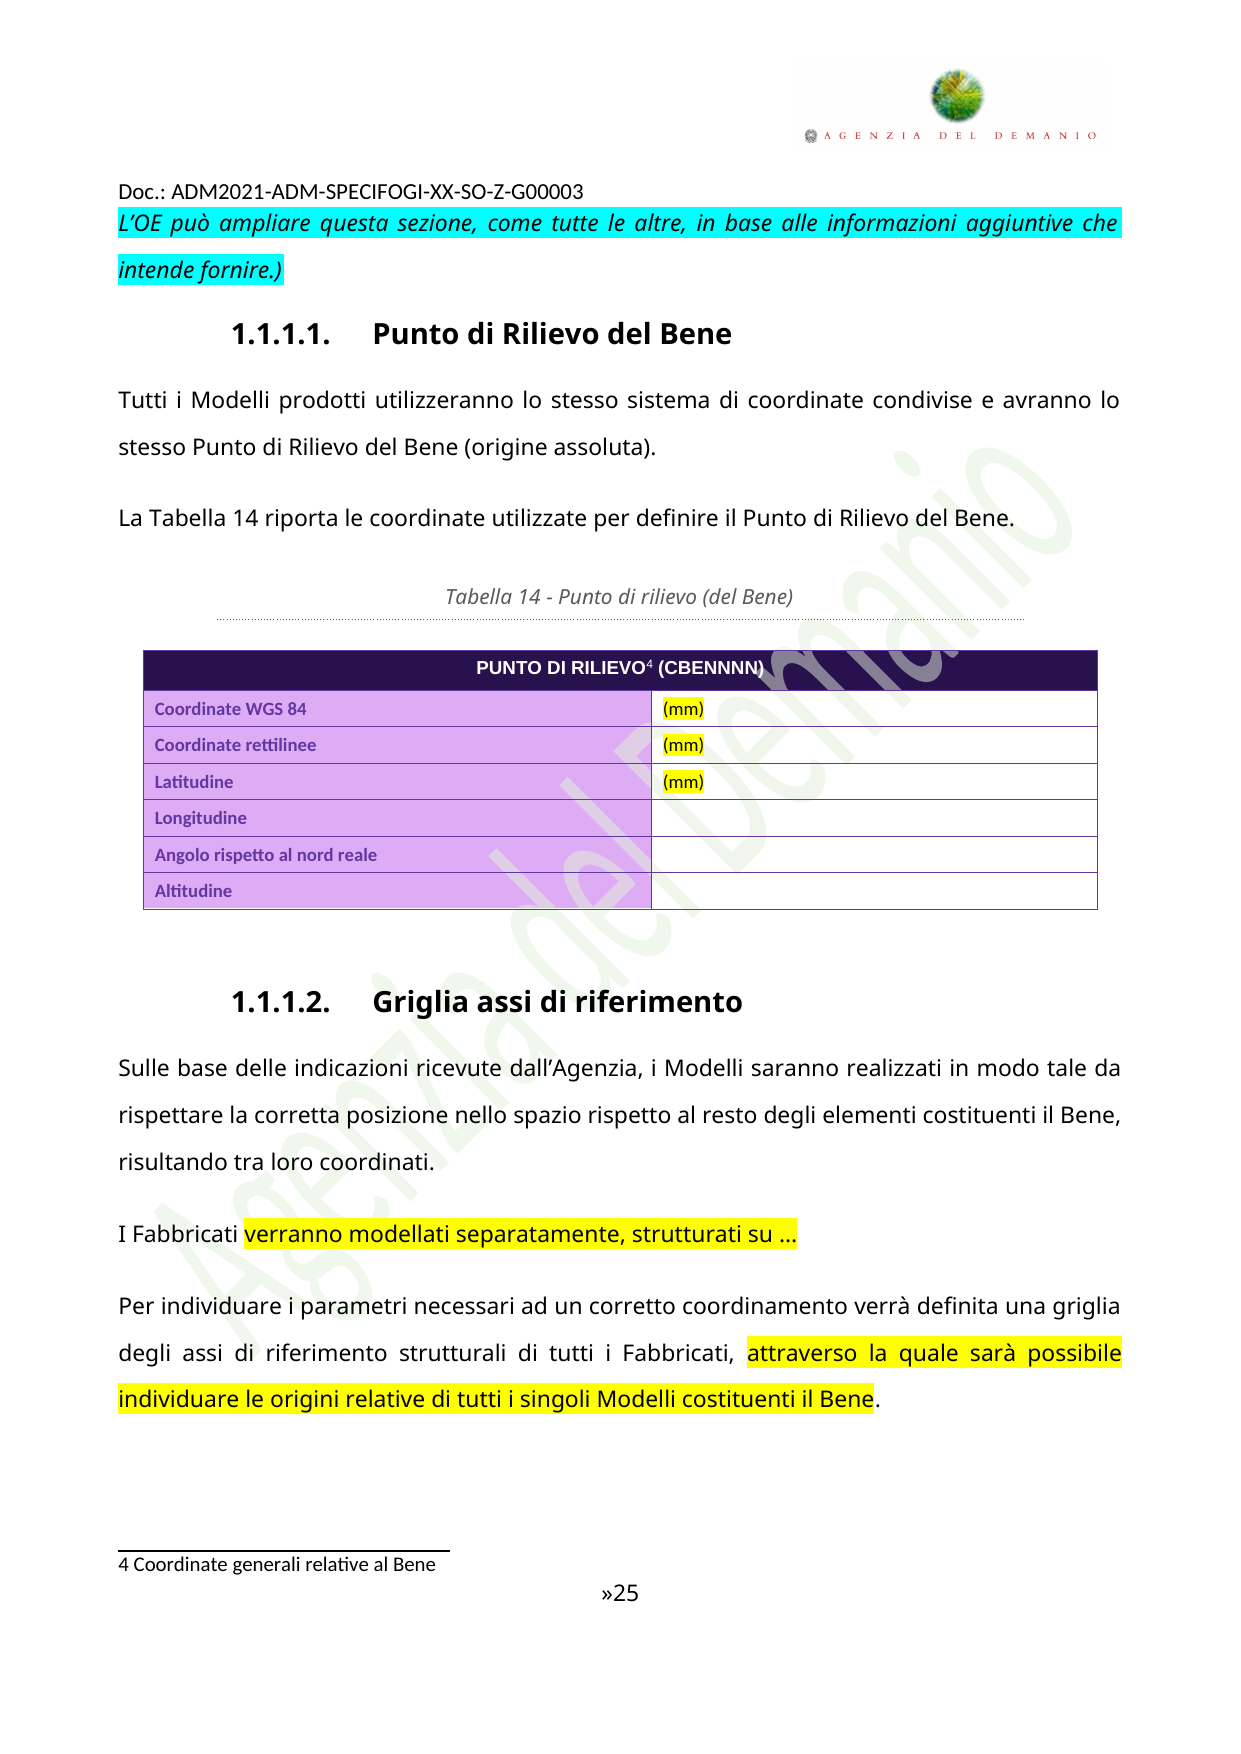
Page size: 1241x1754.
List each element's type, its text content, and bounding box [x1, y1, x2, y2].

table_cell (mm) [827, 727, 1097, 763]
table_cell [847, 691, 1097, 726]
table_header [783, 664, 827, 690]
table_cell [652, 800, 697, 836]
table_cell [523, 873, 578, 908]
table_cell Altitudine [144, 873, 535, 908]
table_cell [681, 800, 749, 836]
table_cell [665, 873, 1097, 908]
table_cell (mm) [652, 764, 739, 799]
list Punto di Rilievo del Bene [231, 313, 1122, 353]
table_header PUNTO DI RILIEVO (CBENNNN) [144, 651, 774, 690]
table_cell [592, 800, 651, 836]
text I Fabbricati verranno modellati separatamente, strutturati su … [296, 1218, 1122, 1249]
table_cell [759, 764, 810, 786]
table_cell (mm) [679, 727, 739, 763]
table_cell Coordinate WGS 84 [144, 691, 651, 726]
text La Tabella 14 riporta le coordinate utilizzate per definire il Punto di Rilievo del Bene. [1062, 502, 1122, 533]
table_cell Latitudine [144, 764, 651, 799]
text Sulle base delle indicazioni ricevute dall’Agenzia, i Modelli saranno realizzati in modo tale da rispettare la corretta posizione nello spazio rispetto al resto degli elementi costituenti il Bene, risultando tra loro coordinati. [118, 1052, 1122, 1177]
table_cell (mm) [652, 739, 706, 763]
table_cell [791, 691, 863, 726]
text La Tabella 14 riporta le coordinate utilizzate per definire il Punto di Rilievo del Bene. [995, 502, 1056, 533]
table_cell (mm) [733, 727, 771, 751]
table_cell [614, 873, 651, 908]
text [888, 582, 949, 620]
table_cell [817, 764, 1097, 799]
table_header [813, 651, 883, 690]
table_cell Angolo rispetto al nord reale [144, 837, 645, 872]
table_cell [652, 837, 733, 872]
table_cell [756, 800, 1097, 836]
text I Fabbricati verranno modellati separatamente, strutturati su … [186, 1218, 271, 1249]
table_cell [652, 879, 681, 908]
table_cell [729, 764, 785, 799]
table_header [864, 651, 1097, 690]
text Per individuare i parametri necessari ad un corretto coordinamento verrà definita una griglia degli assi di riferimento strutturali di tutti i Fabbricati, attraverso la quale sarà possibile individuare le origini relative di tutti i singoli Modelli costituenti il Bene. [118, 1289, 1122, 1414]
table_cell (mm) [759, 727, 843, 763]
list Griglia assi di riferimento [483, 981, 1122, 1021]
text La Tabella 14 riporta le coordinate utilizzate per definire il Punto di Rilievo del Bene. [118, 502, 967, 533]
text [932, 582, 1024, 620]
table_cell [718, 837, 745, 851]
text Tabella 14 - Punto di rilievo (del Bene) [216, 582, 898, 620]
text I Fabbricati verranno modellati separatamente, strutturati su … [118, 1218, 177, 1249]
table_cell Longitudine [144, 800, 609, 836]
text L’OE può ampliare questa sezione, come tutte le altre, in base alle informazioni aggiuntive che intende fornire.) [118, 207, 1122, 285]
text Tutti i Modelli prodotti utilizzeranno lo stesso sistema di coordinate condivise e avranno lo stesso Punto di Rilievo del Bene (origine assoluta). [118, 383, 1122, 462]
list Griglia assi di riferimento [231, 981, 496, 1021]
table_cell (mm) [652, 691, 806, 726]
table_cell [741, 837, 1097, 872]
table_cell [578, 873, 617, 905]
table_cell Coordinate rettilinee [144, 727, 636, 763]
